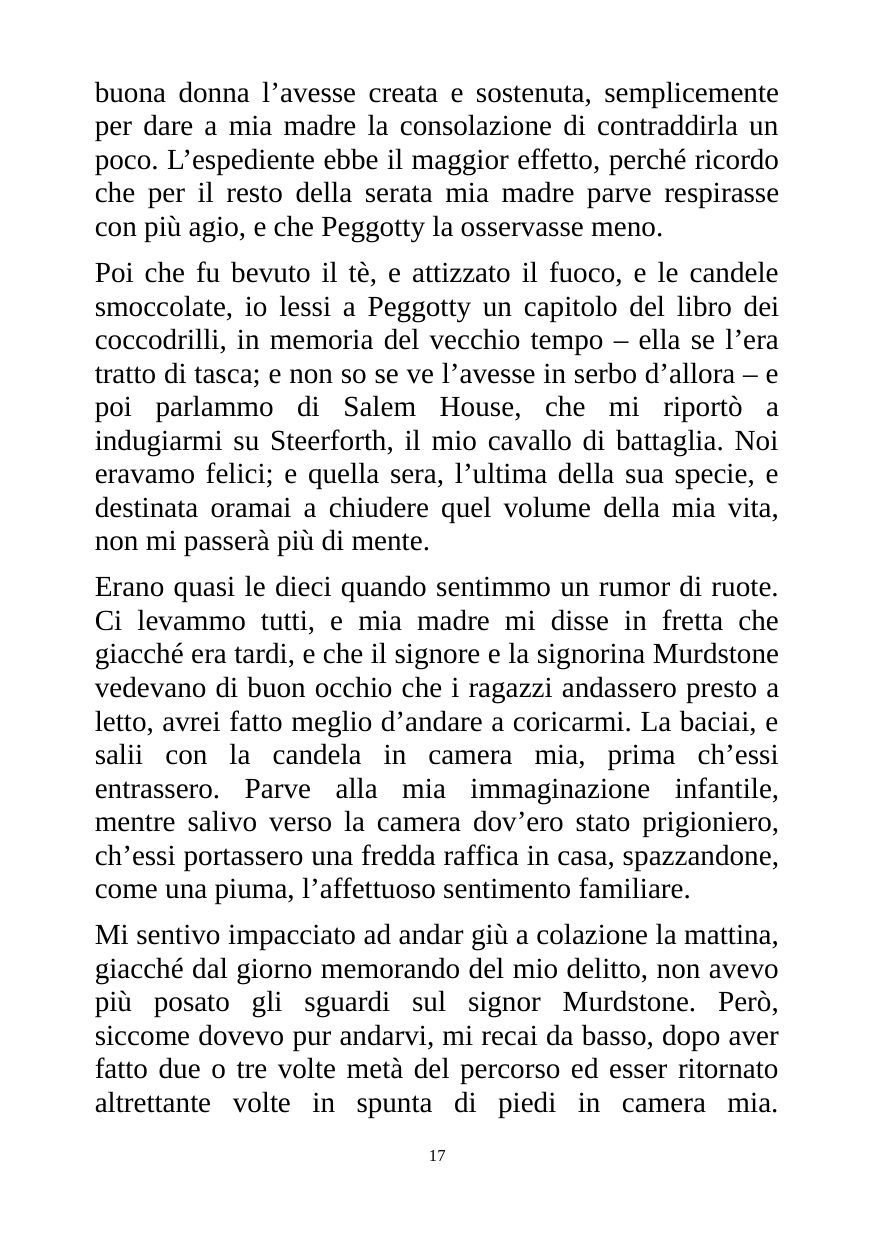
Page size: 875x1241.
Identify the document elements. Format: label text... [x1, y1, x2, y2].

text Erano quasi le dieci quando sentimmo un rumor di ruote. Ci levammo tutti, e mia madre mi disse in fretta che giacché era tardi, e che il signore e la signorina Murdstone vedevano di buon occhio che i ragazzi andassero presto a letto, avrei fatto meglio d’andare a coricarmi. La baciai, e salii con la candela in camera mia, prima ch’essi entrassero. Parve alla mia immaginazione infantile, mentre salivo verso la camera dov’ero stato prigioniero, ch’essi portassero una fredda raffica in casa, spazzandone, come una piuma, l’affettuoso sentimento familiare. [94, 569, 779, 905]
text Mi sentivo impacciato ad andar giù a colazione la mattina, giacché dal giorno memorando del mio delitto, non avevo più posato gli sguardi sul signor Murdstone. Però, siccome dovevo pur andarvi, mi recai da basso, dopo aver fatto due o tre volte metà del percorso ed esser ritornato altrettante volte in spunta di piedi in camera mia. [94, 917, 779, 1119]
text Poi che fu bevuto il tè, e attizzato il fuoco, e le candele smoccolate, io lessi a Peggotty un capitolo del libro dei coccodrilli, in memoria del vecchio tempo – ella se l’era tratto di tasca; e non so se ve l’avesse in serbo d’allora – e poi parlammo di Salem House, che mi riportò a indugiarmi su Steerforth, il mio cavallo di battaglia. Noi eravamo felici; e quella sera, l’ultima della sua specie, e destinata oramai a chiudere quel volume della mia vita, non mi passerà più di mente. [94, 255, 779, 557]
text buona donna l’avesse creata e sostenuta, semplicemente per dare a mia madre la consolazione di contraddirla un poco. L’espediente ebbe il maggior effetto, perché ricordo che per il resto della serata mia madre parve respirasse con più agio, e che Peggotty la osservasse meno. [94, 75, 779, 243]
